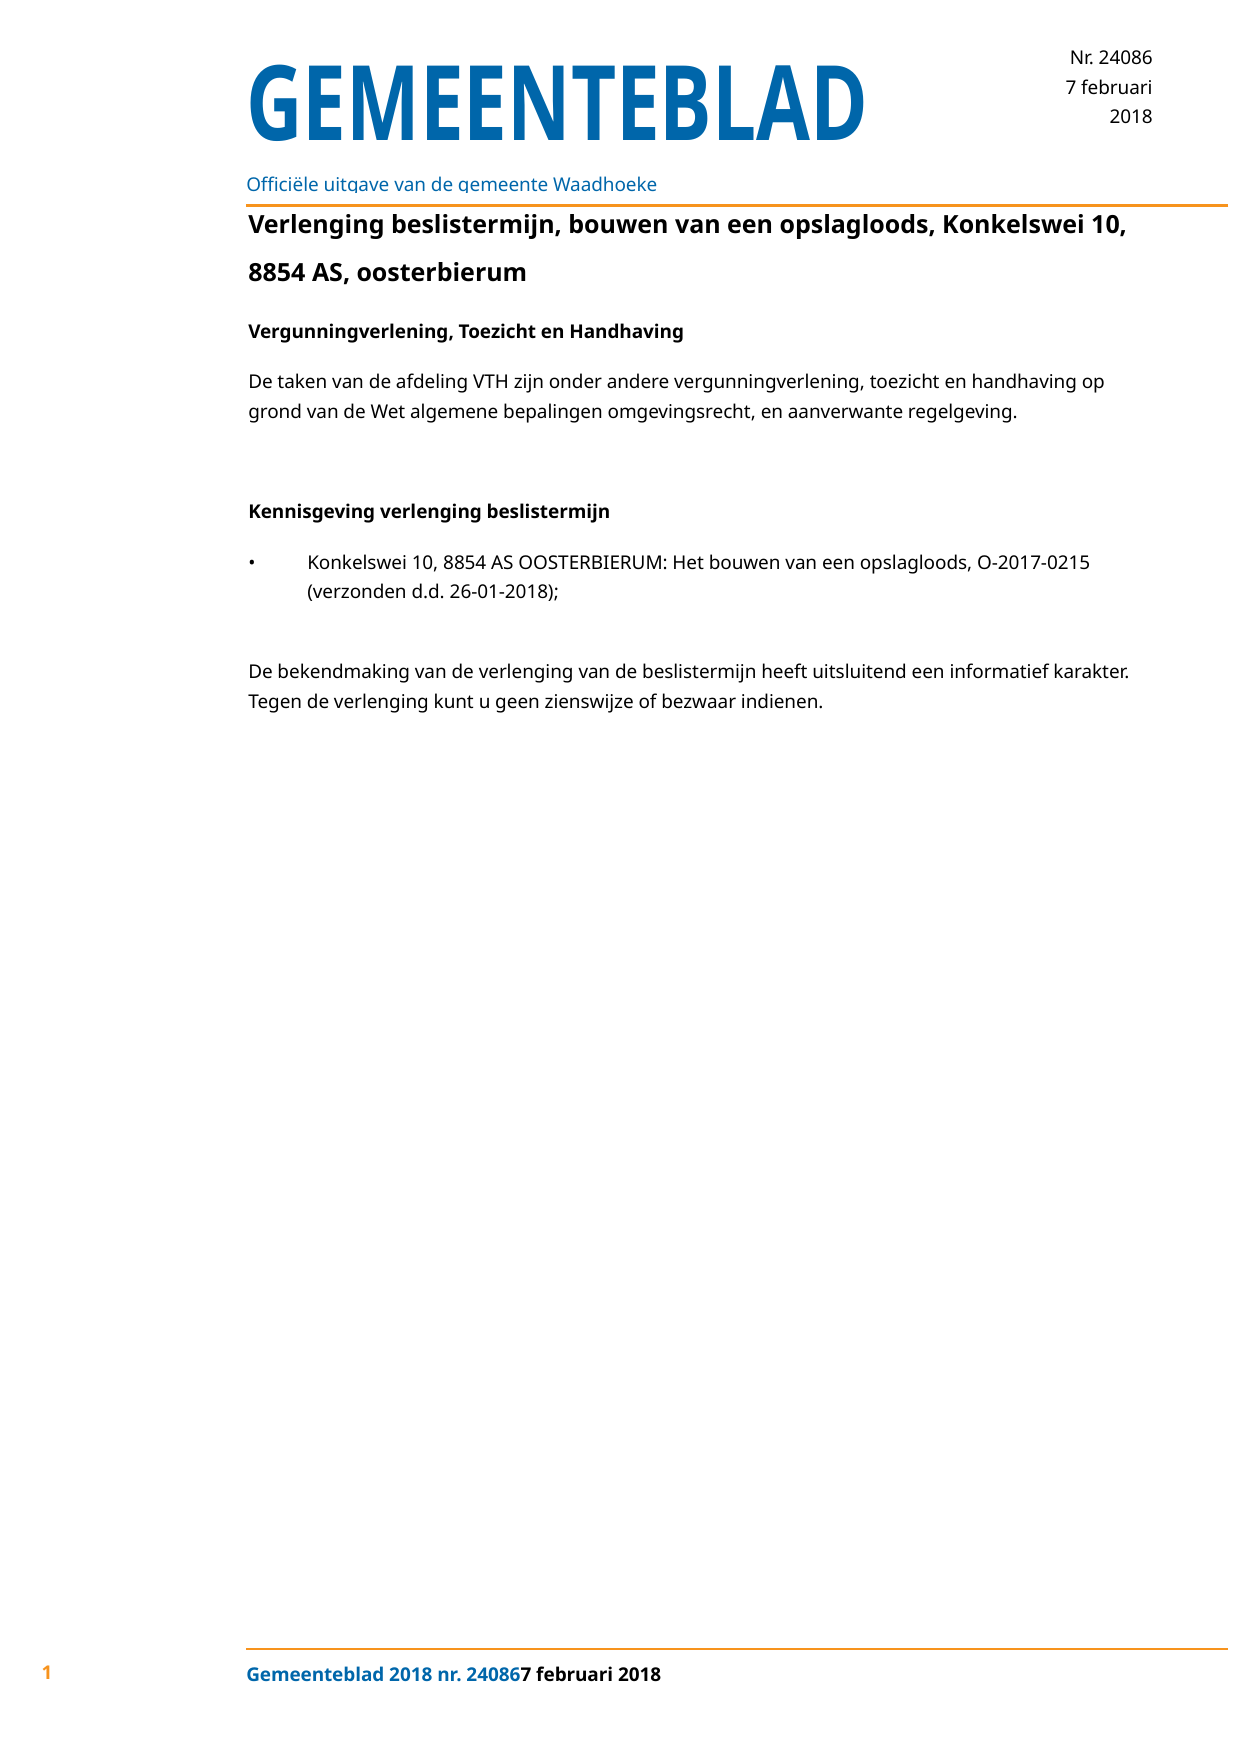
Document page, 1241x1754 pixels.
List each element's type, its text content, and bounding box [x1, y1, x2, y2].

text De taken van de afdeling VTH zijn onder andere vergunningverlening, toezicht en handhaving op grond van de Wet algemene bepalingen omgevingsrecht, en aanverwante regelgeving. [248, 368, 1152, 424]
text Vergunningverlening, Toezicht en Handhaving [248, 318, 1152, 344]
text Kennisgeving verlenging beslistermijn [248, 499, 1152, 524]
text De bekendmaking van de verlenging van de beslistermijn heeft uitsluitend een informatief karakter. Tegen de verlenging kunt u geen zienswijze of bezwaar indienen. [248, 659, 1152, 714]
list Konkelswei 10, 8854 AS OOSTERBIERUM: Het bouwen van een opslagloods, O-2017-0215 (verzonden d.d. 26-01-2018); [248, 549, 1152, 604]
text Verlenging beslistermijn, bouwen van een opslagloods, Konkelswei 10, 8854 AS, oosterbierum [248, 207, 1152, 288]
picture [41, 47, 231, 172]
